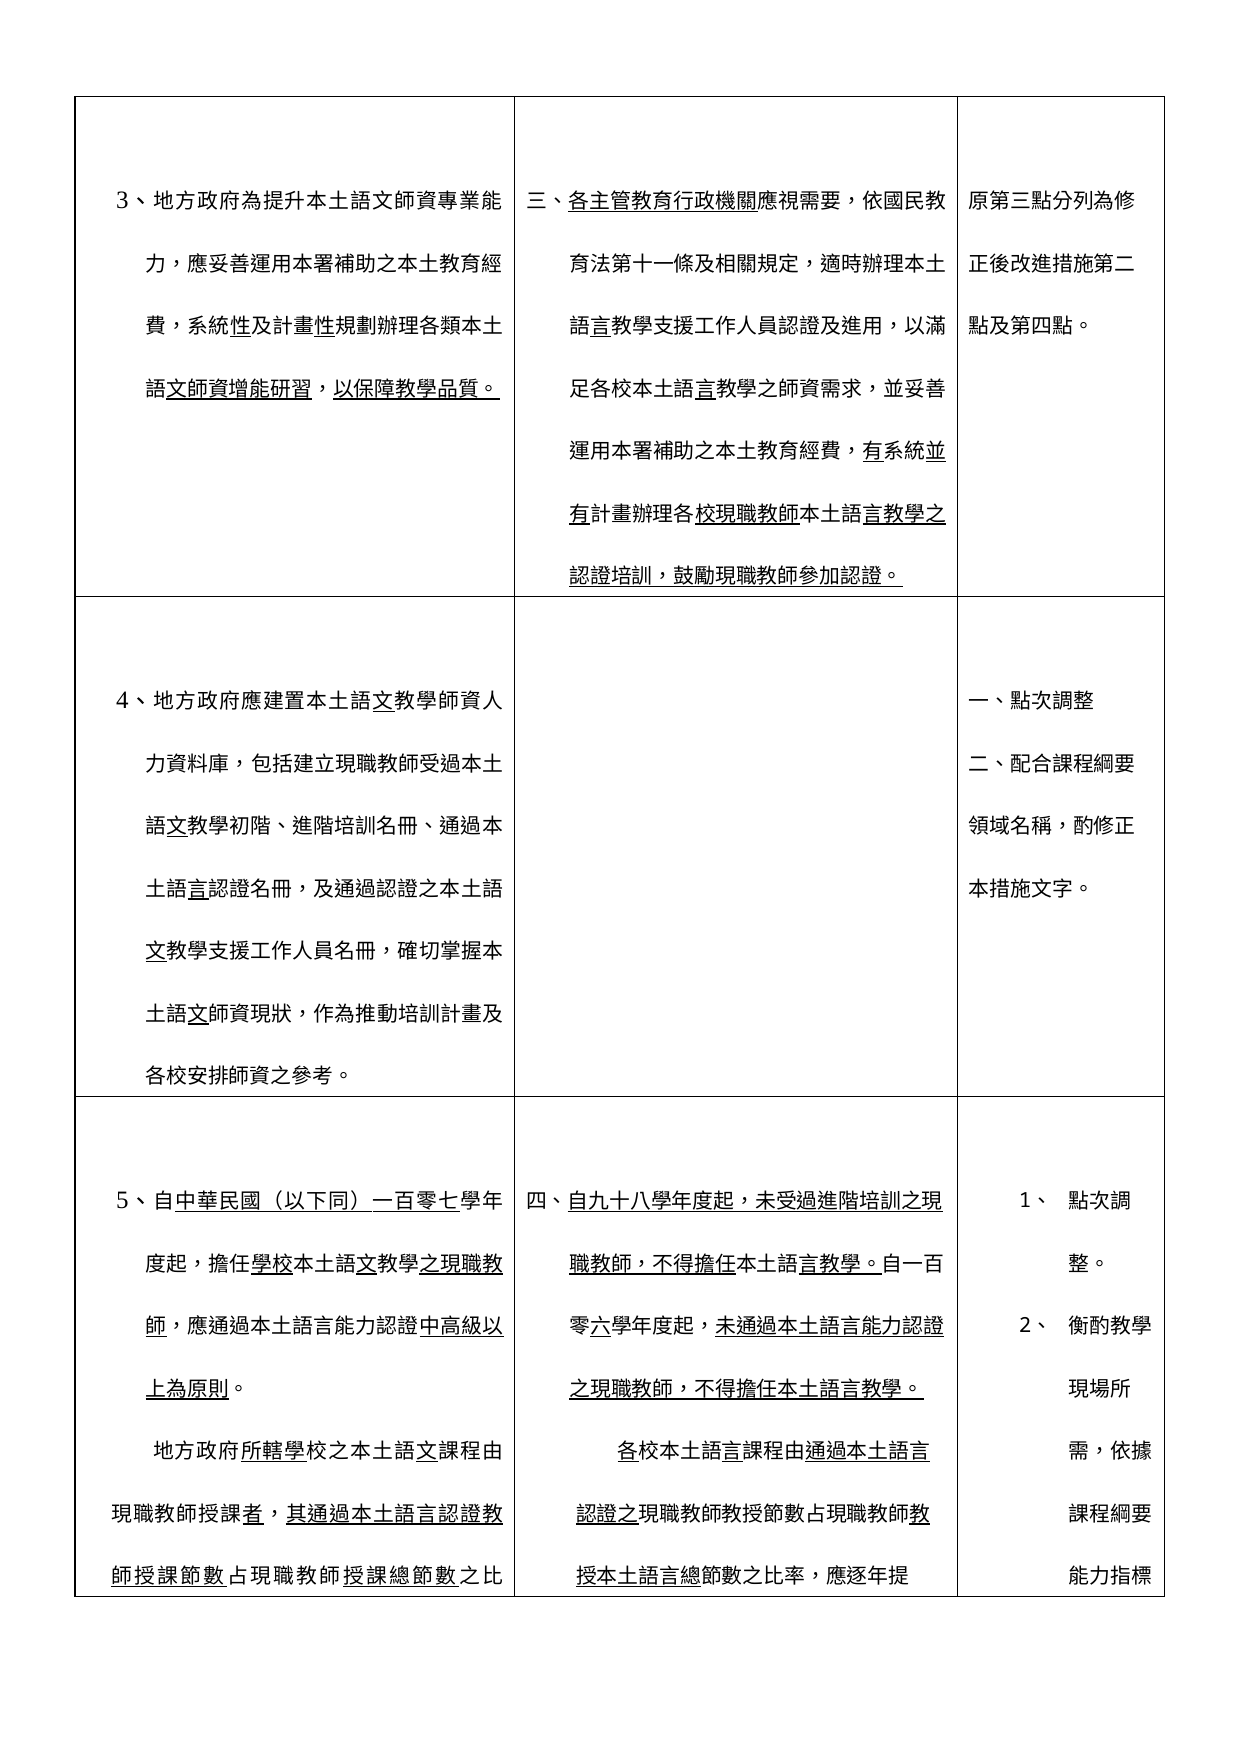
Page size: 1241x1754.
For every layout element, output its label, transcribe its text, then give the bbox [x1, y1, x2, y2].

table_cell 點次調整。 衡酌教學現場所需，依據課程綱要能力指標採分級教學辦理。 地方政府之目標，改以自訂進步率，修正於第八點。 新增第三項，訂定相關獎勵機制。 [958, 1097, 1164, 1596]
table_cell [515, 597, 957, 1096]
table_cell 地方政府應建置本土語文教學師資人力資料庫，包括建立現職教師受過本土語文教學初階、進階培訓名冊、通過本土語言認證名冊，及通過認證之本土語文教學支援工作人員名冊，確切掌握本土語文師資現狀，作為推動培訓計畫及各校安排師資之參考。 [76, 597, 514, 1096]
table_cell 自中華民國（以下同）一百零七學年度起，擔任學校本土語文教學之現職教師，應通過本土語言能力認證中高級以上為原則。 地方政府所轄學校之本土語文課程由現職教師授課者，其通過本土語言認證教師授課節數占現職教師授課總節數之比 [76, 1097, 514, 1596]
table_cell 地方政府為提升本土語文師資專業能力，應妥善運用本署補助之本土教育經費，系統性及計畫性規劃辦理各類本土語文師資增能研習，以保障教學品質。 [76, 97, 514, 596]
table_cell 一、點次調整 二、配合課程綱要領域名稱，酌修正本措施文字。 [958, 597, 1164, 1096]
table_cell 四、自九十八學年度起，未受過進階培訓之現職教師，不得擔任本土語言教學。自一百零六學年度起，未通過本土語言能力認證之現職教師，不得擔任本土語言教學。 各校本土語言課程由通過本土語言認證之現職教師教授節數占現職教師教授本土語言總節數之比率，應逐年提 [515, 1097, 957, 1596]
table_cell 三、各主管教育行政機關應視需要，依國民教育法第十一條及相關規定，適時辦理本土語言教學支援工作人員認證及進用，以滿足各校本土語言教學之師資需求，並妥善運用本署補助之本土教育經費，有系統並有計畫辦理各校現職教師本土語言教學之認證培訓，鼓勵現職教師參加認證。 [515, 97, 957, 596]
table_cell 原第三點分列為修正後改進措施第二點及第四點。 [958, 97, 1164, 596]
